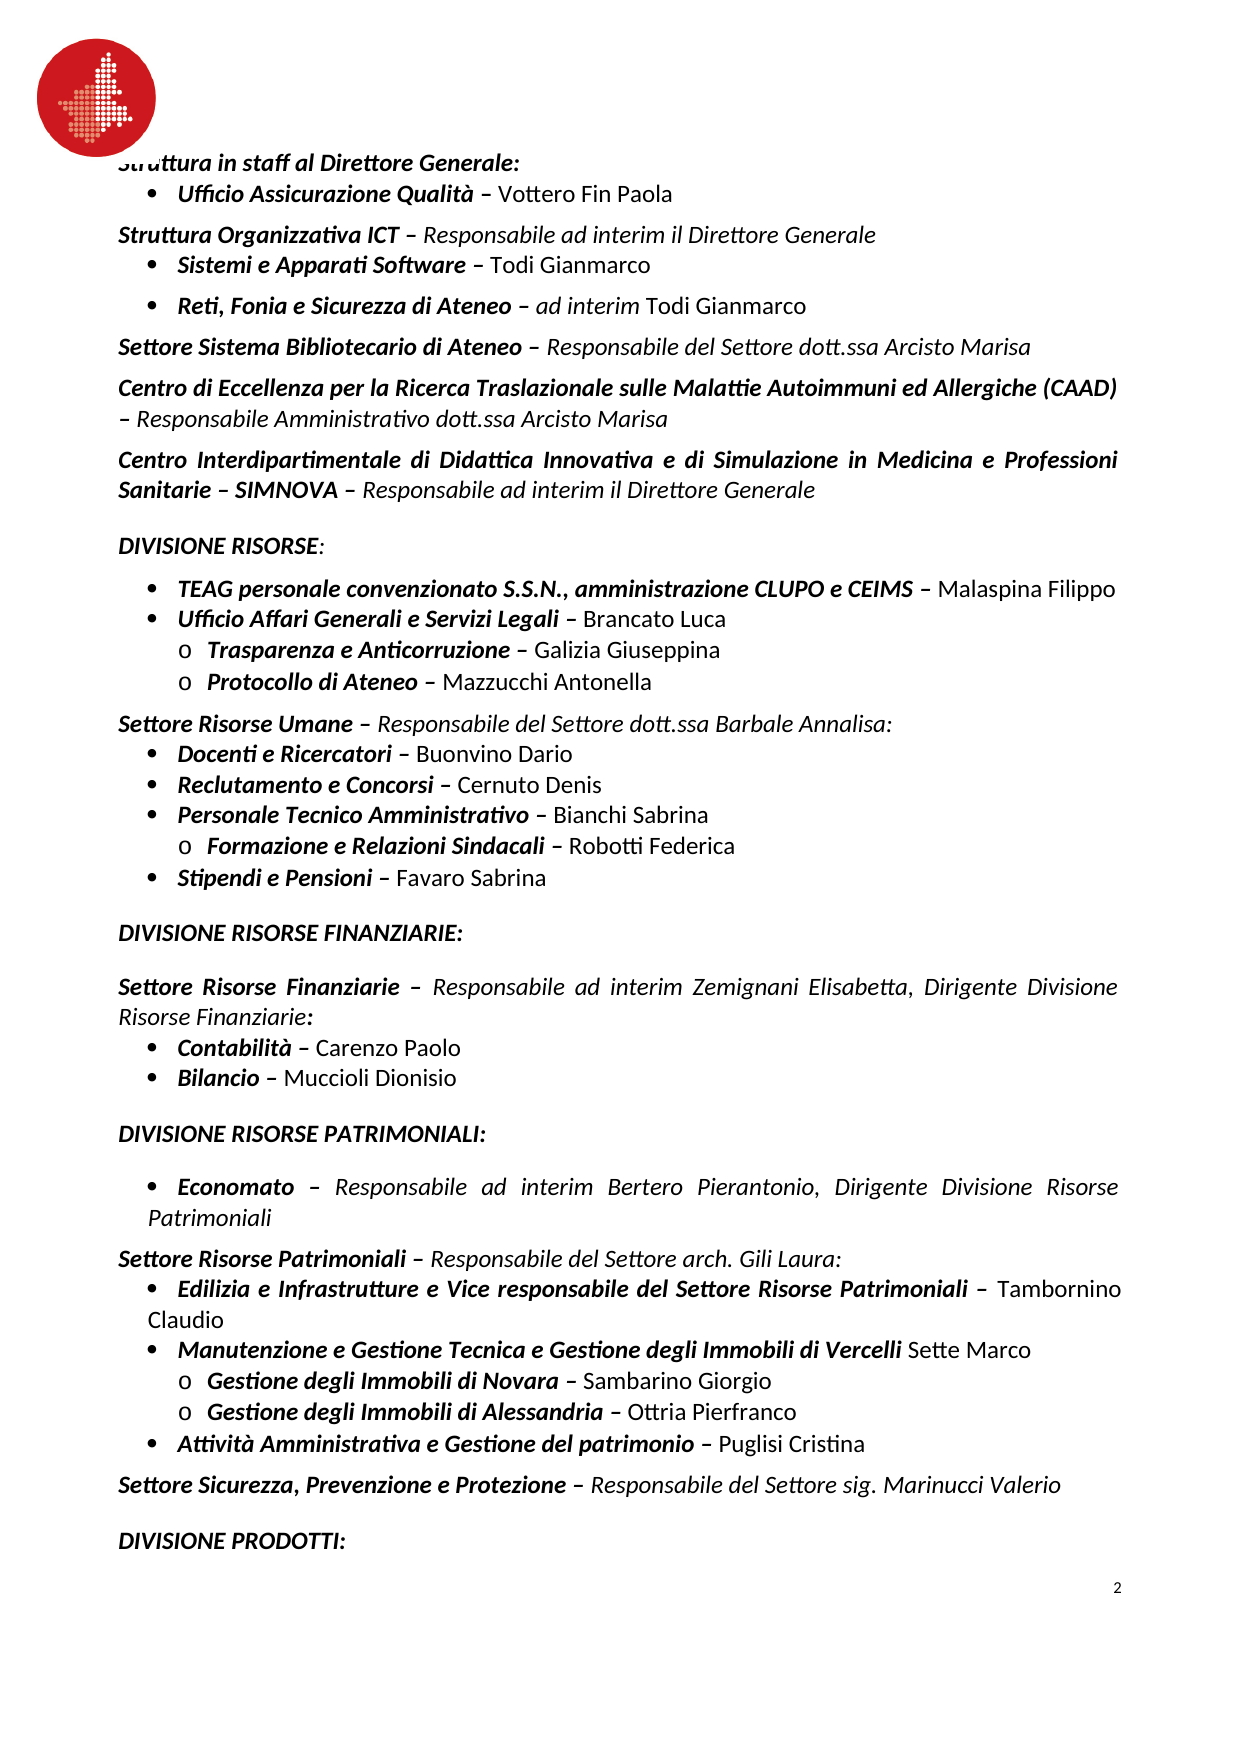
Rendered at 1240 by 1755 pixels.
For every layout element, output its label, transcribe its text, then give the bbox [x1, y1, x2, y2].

list Docenti e Ricercatori – Buonvino Dario [148, 738, 1121, 769]
list Ufficio Affari Generali e Servizi Legali – Brancato Luca [148, 603, 1121, 634]
list Manutenzione e Gestione Tecnica e Gestione degli Immobili di Vercelli Sette Marco [148, 1334, 1121, 1365]
text DIVISIONE RISORSE PATRIMONIALI: [118, 1118, 1121, 1148]
list TEAG personale convenzionato S.S.N., amministrazione CLUPO e CEIMS – Malaspina Filippo [148, 573, 1121, 603]
text Centro Interdipartimentale di Didattica Innovativa e di Simulazione in Medicina e Professioni Sanitarie – SIMNOVA – Responsabile ad interim il Direttore Generale [118, 444, 1121, 505]
text Centro di Eccellenza per la Ricerca Traslazionale sulle Malattie Autoimmuni ed Allergiche (CAAD) – Responsabile Amministrativo dott.ssa Arcisto Marisa [118, 372, 1121, 433]
text DIVISIONE RISORSE: [118, 530, 1121, 560]
list Stipendi e Pensioni – Favaro Sabrina [148, 862, 1121, 892]
list Trasparenza e Anticorruzione – Galizia Giuseppina [148, 634, 1121, 666]
text Struttura Organizzativa ICT – Responsabile ad interim il Direttore Generale [118, 219, 1121, 249]
list Edilizia e Infrastrutture e Vice responsabile del Settore Risorse Patrimoniali – Tambornino Claudio [148, 1273, 1121, 1334]
list Sistemi e Apparati Software – Todi Gianmarco [148, 249, 1121, 280]
list Contabilità – Carenzo Paolo [148, 1032, 1121, 1062]
list Protocollo di Ateneo – Mazzucchi Antonella [148, 666, 1121, 697]
text Settore Risorse Finanziarie – Responsabile ad interim Zemignani Elisabetta, Dirigente Divisione Risorse Finanziarie: [118, 971, 1121, 1032]
text Struttura in staff al Direttore Generale: [118, 148, 1121, 178]
list Ufficio Assicurazione Qualità – Vottero Fin Paola [148, 178, 1121, 209]
text Settore Risorse Umane – Responsabile del Settore dott.ssa Barbale Annalisa: [118, 708, 1121, 738]
list Economato – Responsabile ad interim Bertero Pierantonio, Dirigente Divisione Risorse Patrimoniali [148, 1171, 1121, 1232]
list Attività Amministrativa e Gestione del patrimonio – Puglisi Cristina [148, 1428, 1121, 1459]
list Bilancio – Muccioli Dionisio [148, 1062, 1121, 1093]
text Settore Sicurezza, Prevenzione e Protezione – Responsabile del Settore sig. Marinucci Valerio [118, 1469, 1121, 1500]
list Gestione degli Immobili di Novara – Sambarino Giorgio [118, 1365, 1121, 1397]
list Reti, Fonia e Sicurezza di Ateneo – ad interim Todi Gianmarco [148, 291, 1121, 321]
text Settore Sistema Bibliotecario di Ateneo – Responsabile del Settore dott.ssa Arcisto Marisa [118, 331, 1121, 362]
list Personale Tecnico Amministrativo – Bianchi Sabrina [148, 799, 1121, 830]
list Formazione e Relazioni Sindacali – Robotti Federica [118, 830, 1121, 862]
text DIVISIONE PRODOTTI: [118, 1525, 1121, 1555]
text DIVISIONE RISORSE FINANZIARIE: [118, 917, 1121, 948]
list Gestione degli Immobili di Alessandria – Ottria Pierfranco [118, 1397, 1121, 1428]
text Settore Risorse Patrimoniali – Responsabile del Settore arch. Gili Laura: [118, 1243, 1121, 1273]
list Reclutamento e Concorsi – Cernuto Denis [148, 769, 1121, 799]
